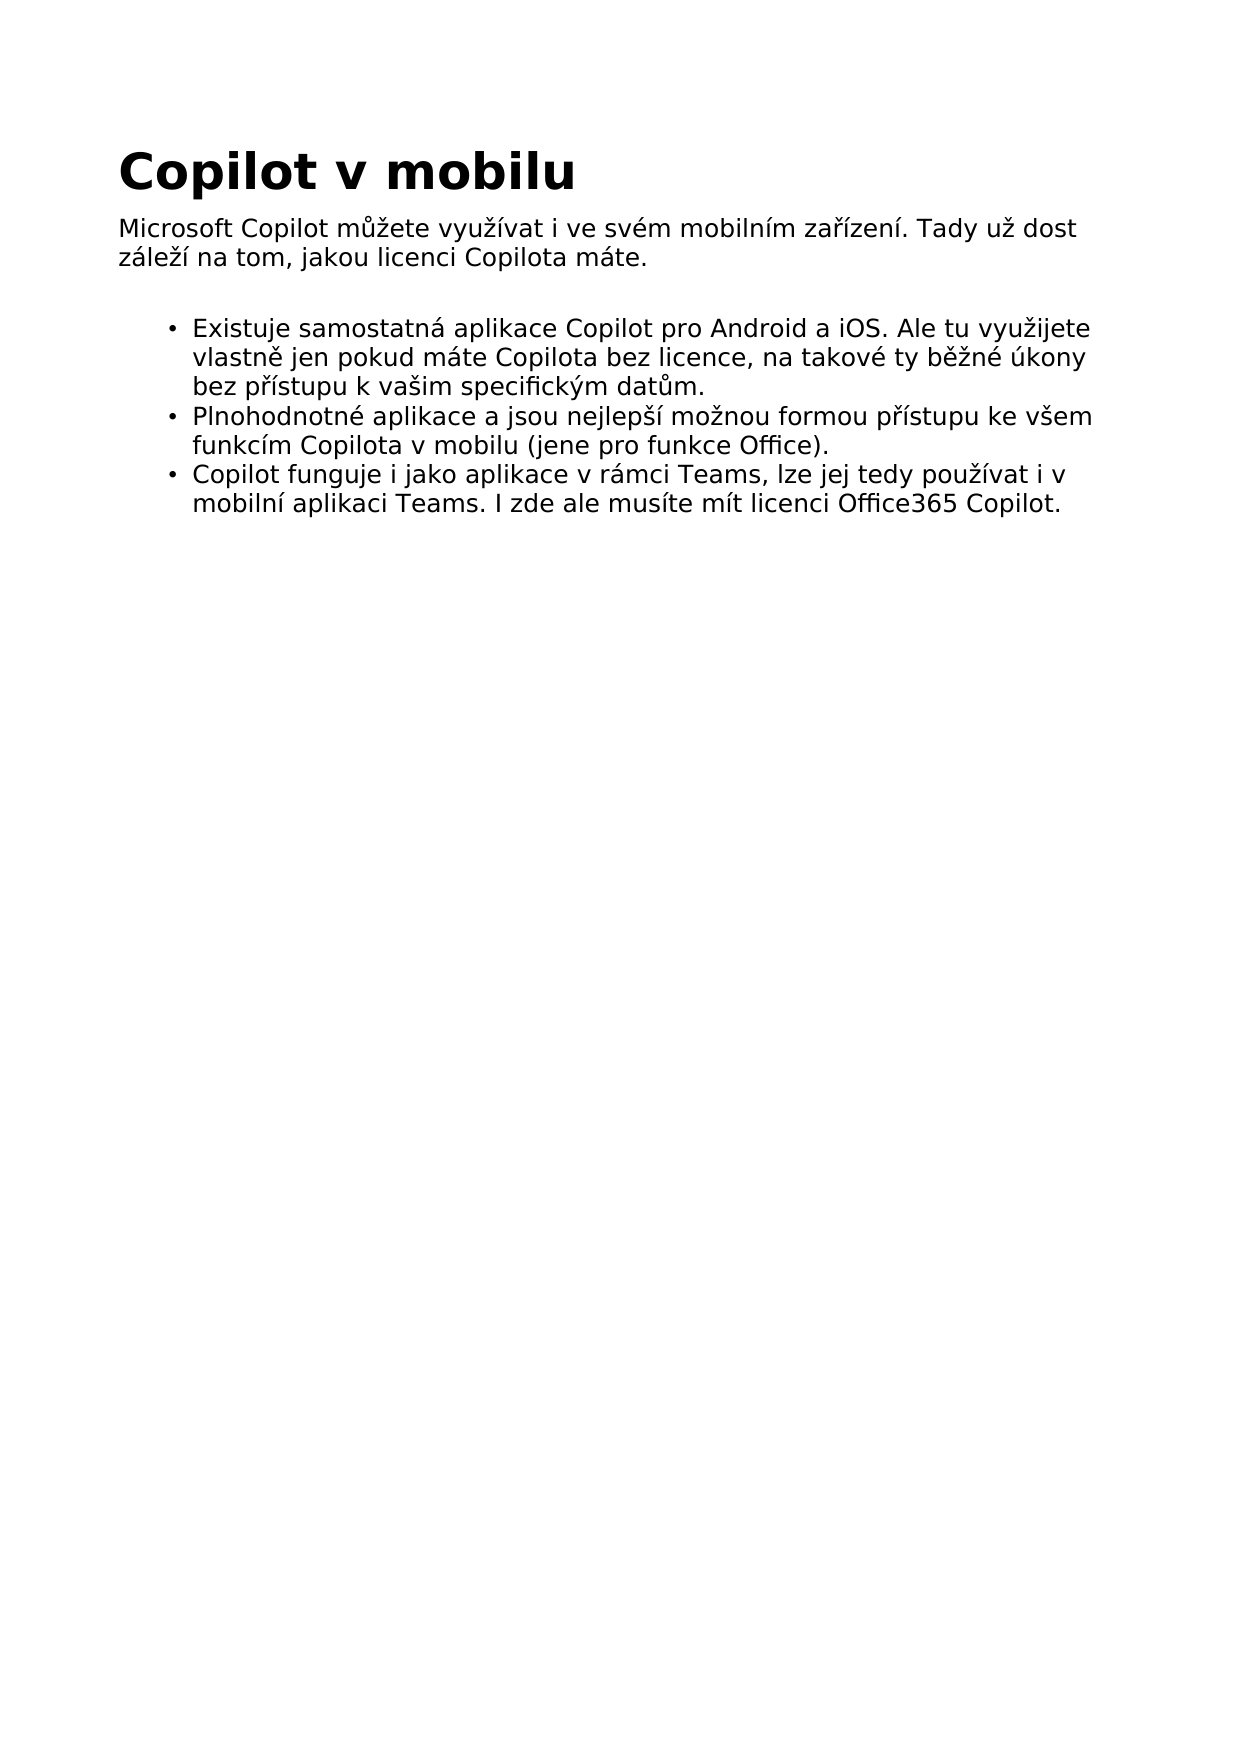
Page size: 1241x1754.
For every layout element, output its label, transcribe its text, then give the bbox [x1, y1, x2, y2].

text Microsoft Copilot můžete využívat i ve svém mobilním zařízení. Tady už dost záleží na tom, jakou licenci Copilota máte. [118, 214, 1122, 272]
subtitle Copilot v mobilu [118, 143, 1122, 201]
list Copilot funguje i jako aplikace v rámci Teams, lze jej tedy používat i v mobilní aplikaci Teams. I zde ale musíte mít licenci Office365 Copilot. [177, 460, 1122, 518]
list Existuje samostatná aplikace Copilot pro Android a iOS. Ale tu využijete vlastně jen pokud máte Copilota bez licence, na takové ty běžné úkony bez přístupu k vašim specifickým datům. [177, 314, 1122, 402]
list Plnohodnotné aplikace a jsou nejlepší možnou formou přístupu ke všem funkcím Copilota v mobilu (jene pro funkce Office). [177, 402, 1122, 460]
